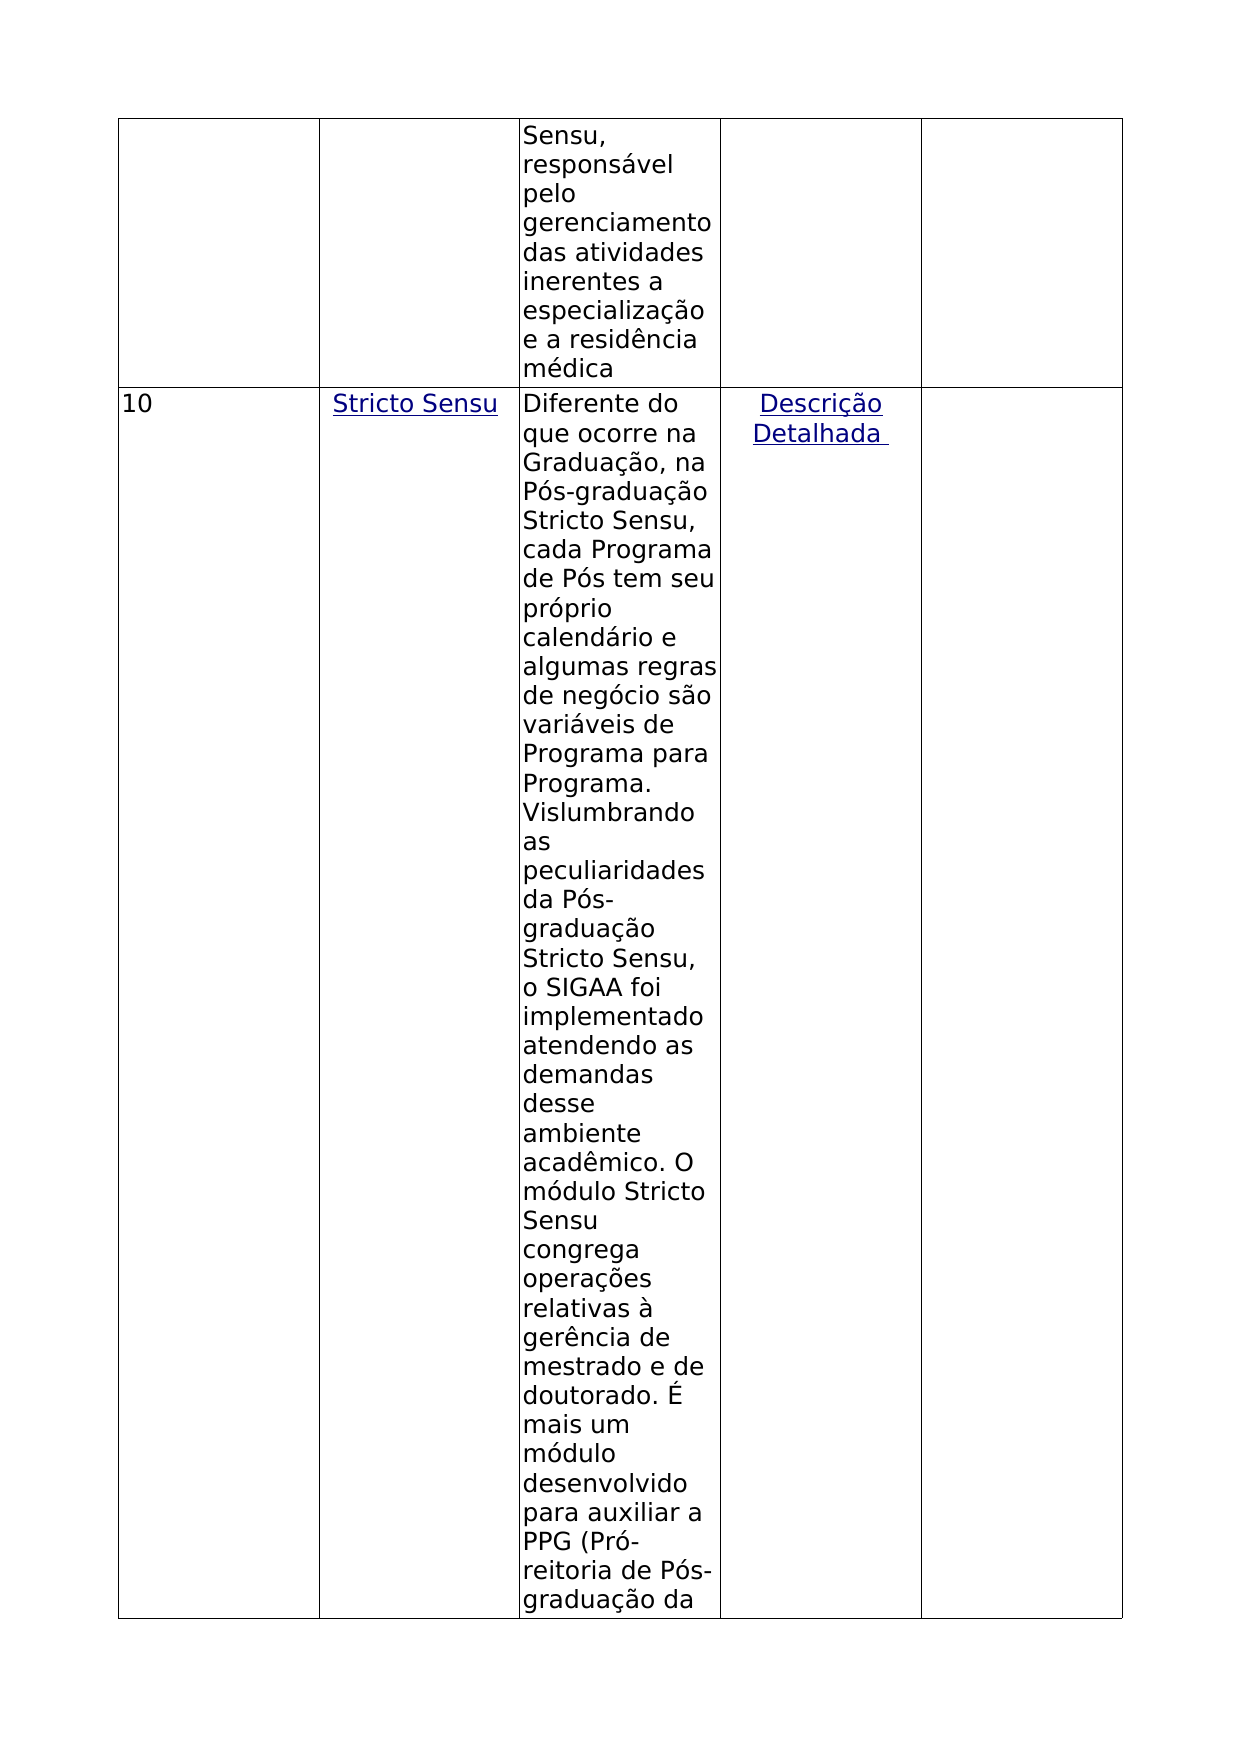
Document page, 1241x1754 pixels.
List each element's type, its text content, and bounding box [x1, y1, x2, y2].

table_cell Diferente do que ocorre na Graduação, na Pós-graduação Stricto Sensu, cada Programa de Pós tem seu próprio calendário e algumas regras de negócio são variáveis de Programa para Programa. Vislumbrando as peculiaridades da Pós-graduação Stricto Sensu, o SIGAA foi implementado atendendo as demandas desse ambiente acadêmico. O módulo Stricto Sensu congrega operações relativas à gerência de mestrado e de doutorado. É mais um módulo desenvolvido para auxiliar a PPG (Pró-reitoria de Pós-graduação da [520, 388, 720, 1617]
table_cell [320, 119, 519, 387]
table_cell 10 [119, 388, 319, 1617]
table_cell Descrição Detalhada [721, 388, 921, 1617]
table_cell Sensu, responsável pelo gerenciamento das atividades inerentes a especialização e a residência médica [520, 119, 720, 387]
table_cell [721, 119, 921, 387]
table_cell Stricto Sensu [320, 388, 519, 1617]
table_cell [922, 119, 1122, 387]
table_cell [119, 119, 319, 387]
table_cell [922, 388, 1122, 1617]
